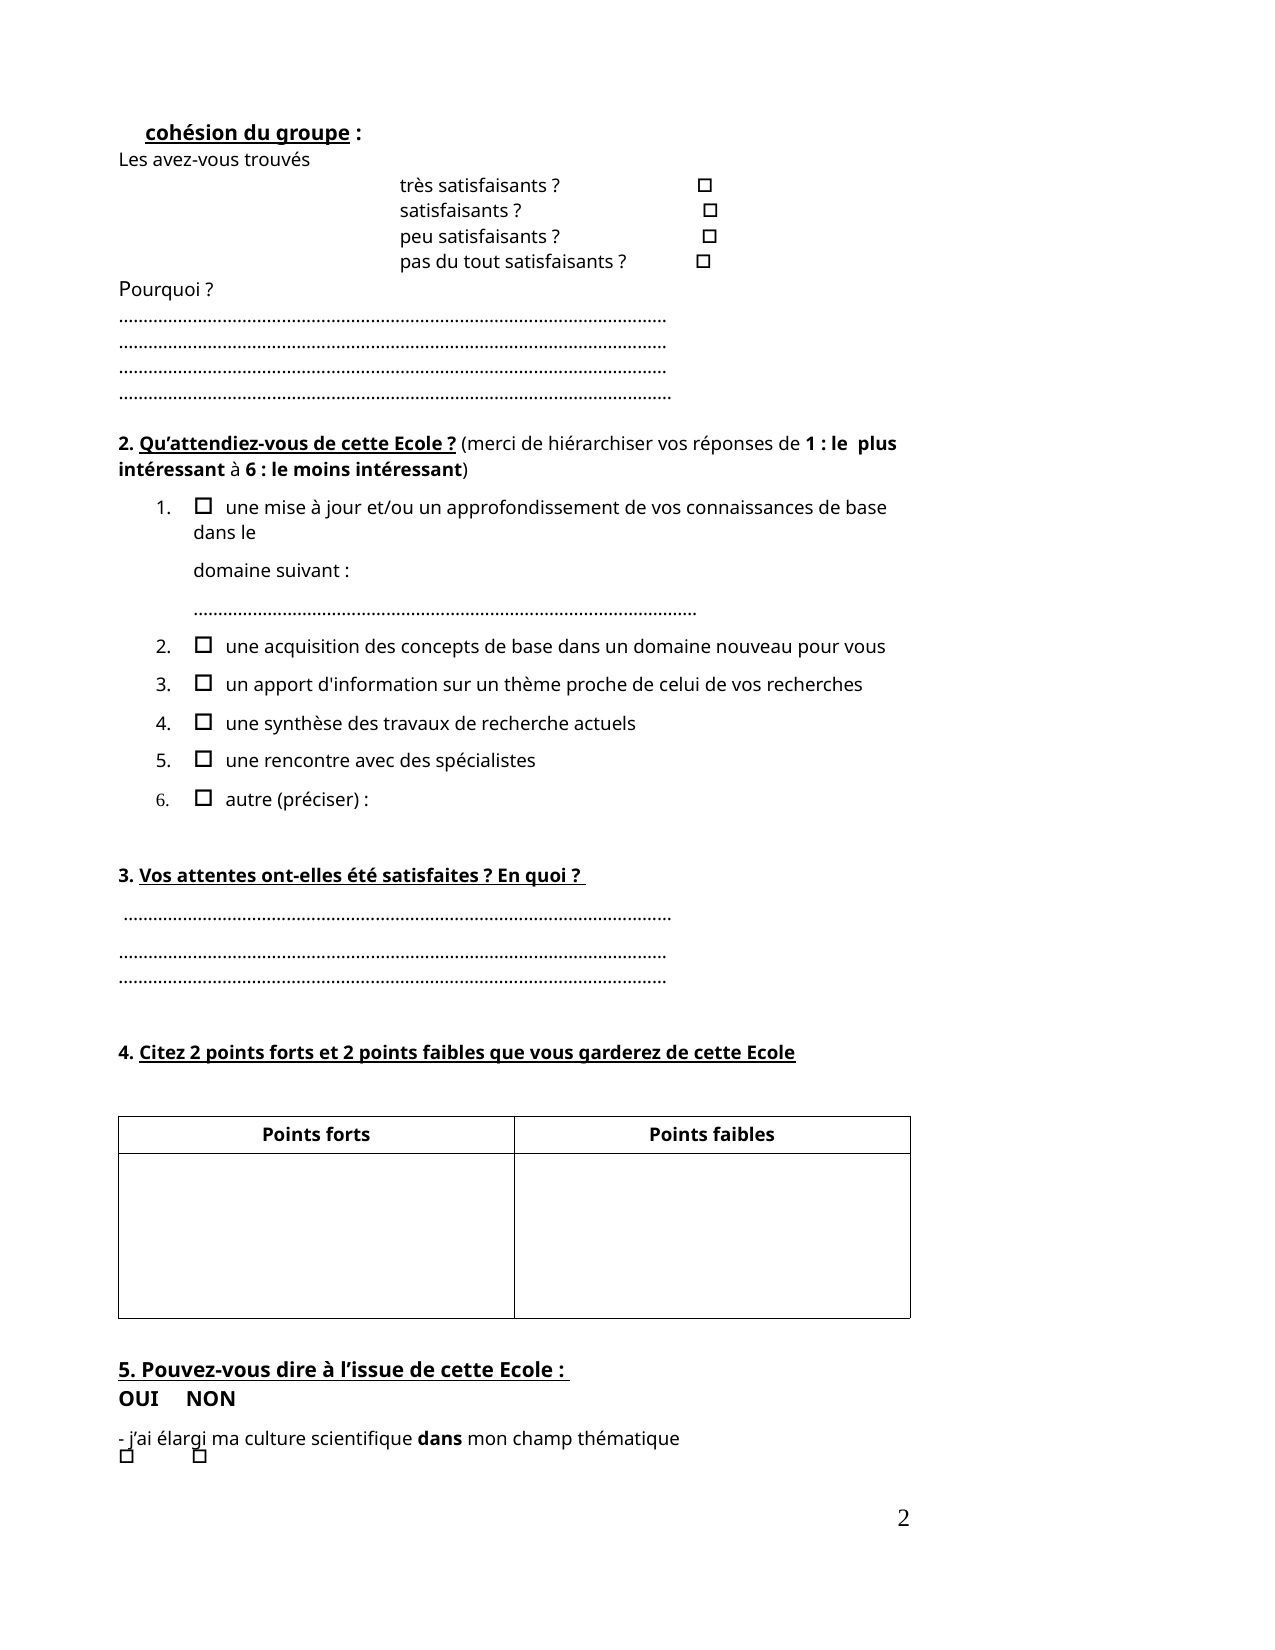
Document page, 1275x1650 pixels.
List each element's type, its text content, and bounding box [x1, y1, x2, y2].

text cohésion du groupe : [118, 118, 866, 147]
list domaine suivant : [156, 558, 910, 583]
text très satisfaisants ?  [399, 172, 910, 198]
text ………………………………………………………………………………………………… [118, 963, 910, 989]
list  une acquisition des concepts de base dans un domaine nouveau pour vous [156, 634, 910, 659]
text ………………………………………………………………………………………………… [118, 938, 910, 963]
text 4. Citez 2 points forts et 2 points faibles que vous garderez de cette Ecole [118, 1039, 910, 1065]
text 3. Vos attentes ont-elles été satisfaites ? En quoi ? [118, 862, 910, 887]
text satisfaisants ?  [399, 198, 910, 223]
text peu satisfaisants ?  [399, 223, 910, 249]
text Pourquoi ? [118, 274, 910, 303]
text pas du tout satisfaisants ?  [399, 249, 910, 274]
text 5. Pouvez-vous dire à l’issue de cette Ecole : OUI NON [118, 1356, 910, 1412]
list  un apport d'information sur un thème proche de celui de vos recherches [156, 672, 910, 697]
table_header Points forts [119, 1117, 514, 1153]
text ……………………….………………………………………………………………………… [118, 379, 910, 405]
table_header Points faibles [515, 1117, 910, 1153]
text ………………………………………………………………………………………………… [118, 354, 910, 379]
list  autre (préciser) : [156, 786, 910, 811]
text ………………………………………………………………………………………………… [118, 303, 910, 328]
text ………………………………………………………………………………………………… [118, 900, 910, 925]
text 2. Qu’attendiez-vous de cette Ecole ? (merci de hiérarchiser vos réponses de 1 : le plus intéressant à 6 : le moins intéressant) [118, 431, 910, 482]
text ………………………………………………………………………………………………… [118, 328, 910, 354]
text Les avez-vous trouvés [118, 147, 910, 172]
text - j’ai élargi ma culture scientifique dans mon champ thématique   [118, 1425, 910, 1467]
list  une synthèse des travaux de recherche actuels [156, 710, 910, 735]
list  une rencontre avec des spécialistes [156, 748, 910, 773]
table_cell [119, 1154, 514, 1317]
list  une mise à jour et/ou un approfondissement de vos connaissances de base dans le [156, 494, 910, 545]
list ………………………………………………………………………………………… [156, 596, 910, 621]
table_cell [515, 1154, 910, 1317]
